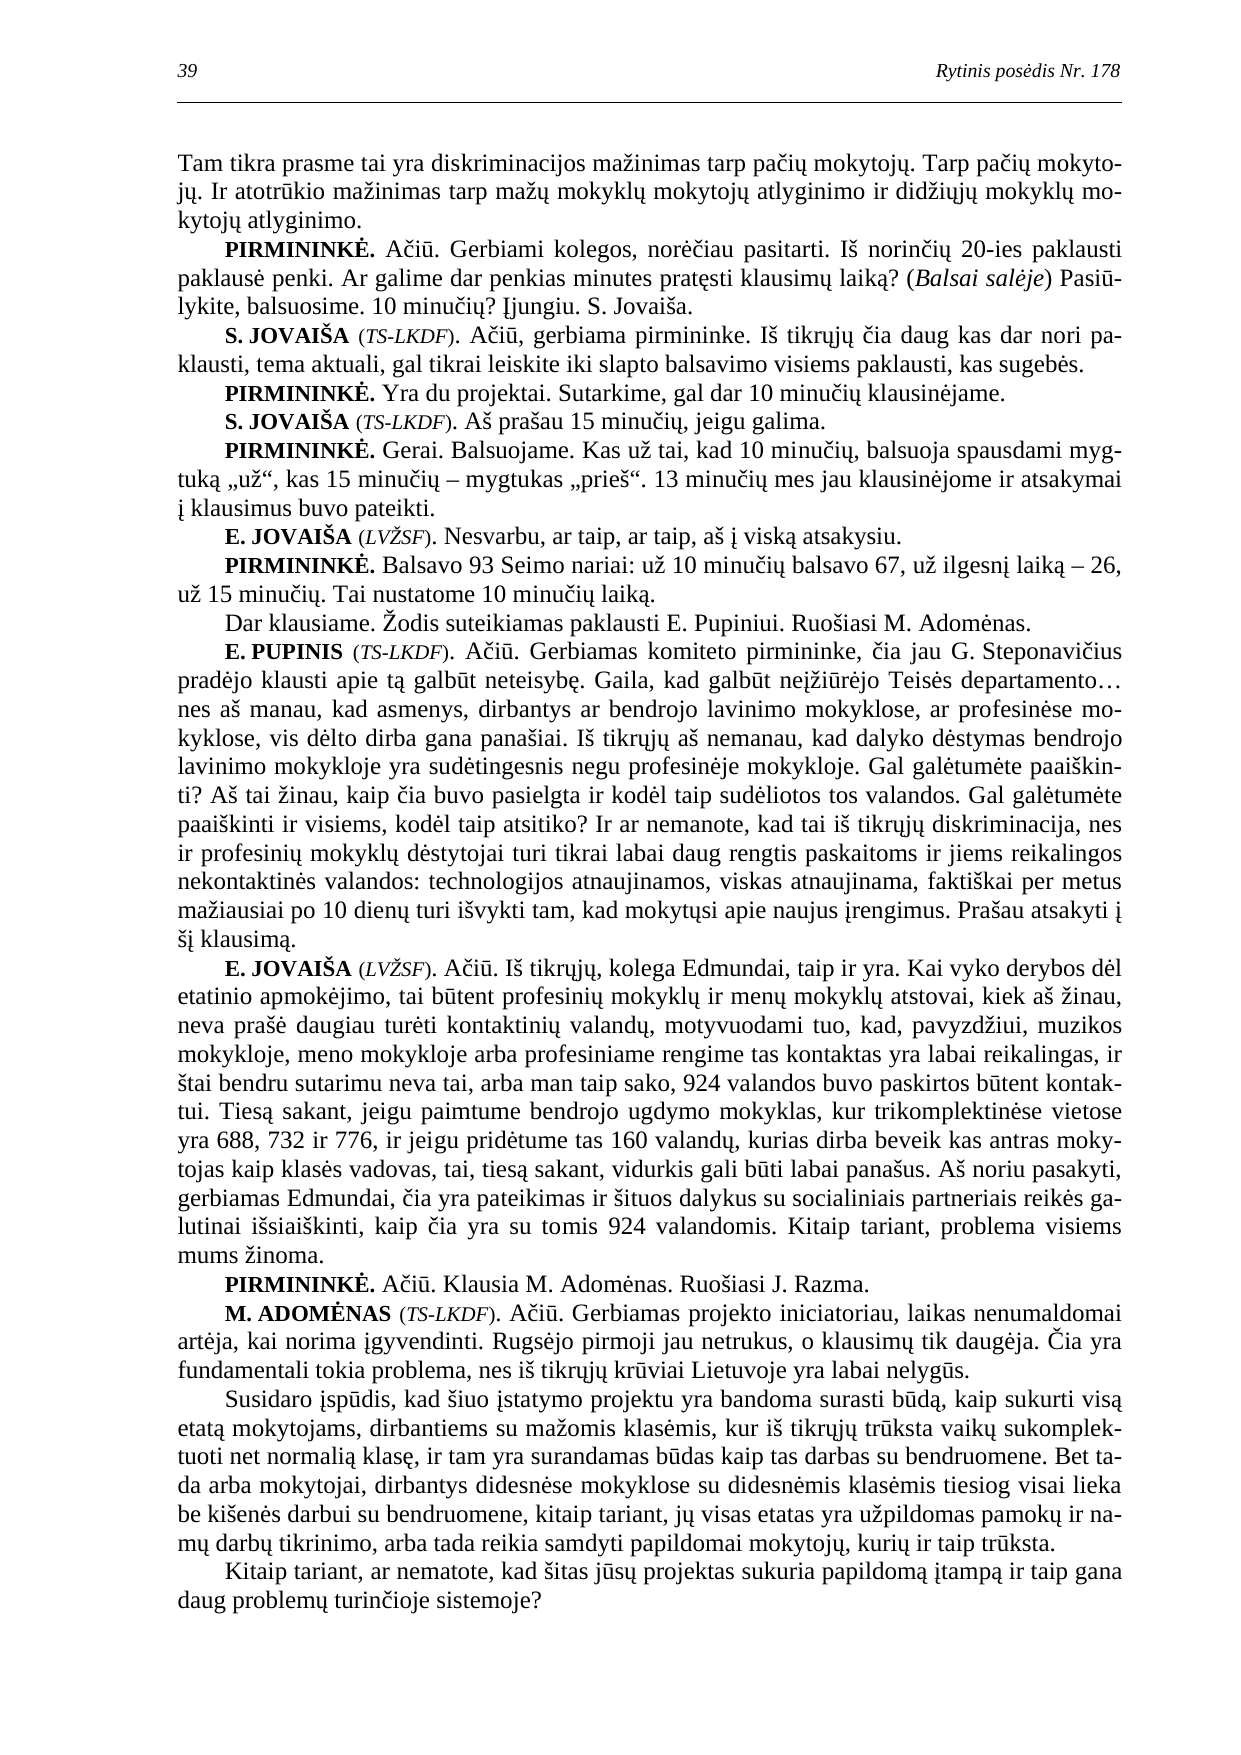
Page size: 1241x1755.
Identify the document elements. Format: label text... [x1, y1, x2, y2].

text E. PUPINIS (TS-LKDF). Ačiū. Ger­bia­mas ko­mi­te­to pir­mi­nin­ke, čia jau G. Ste­po­na­vi­čius pra­dė­jo klaus­ti apie tą gal­būt ne­tei­sy­bę. Gai­la, kad gal­būt ne­įžiū­rė­jo Tei­sės de­par­ta­men­to… nes aš ma­nau, kad as­me­nys, dir­ban­tys ar ben­dro­jo la­vi­ni­mo mo­kyk­lo­se, ar pro­fe­si­nė­se mo­kyk­lo­se, vis dėl­to dir­ba ga­na pa­na­šiai. Iš tik­rų­jų aš ne­ma­nau, kad da­ly­ko dės­ty­mas ben­dro­jo la­vi­ni­mo mo­kyk­lo­je yra su­dė­tin­ges­nis ne­gu pro­fe­si­nė­je mo­kyk­lo­je. Gal ga­lė­tu­mė­te pa­aiš­kin­ti? Aš tai ži­nau, kaip čia bu­vo pa­si­elg­ta ir ko­dėl taip su­dė­lio­tos tos va­lan­dos. Gal ga­lė­tu­mė­te pa­aiš­kin­ti ir vi­siems, ko­dėl taip at­si­ti­ko? Ir ar ne­ma­no­te, kad tai iš tik­rų­jų dis­kri­mi­na­ci­ja, nes ir pro­fe­si­nių mo­kyk­lų dės­ty­to­jai tu­ri tik­rai la­bai daug reng­tis pa­skai­toms ir jiems rei­ka­lin­gos ne­kon­tak­ti­nės va­lan­dos: tech­no­lo­gi­jos at­nau­ji­na­mos, vis­kas at­nau­ji­na­ma, fak­tiš­kai per me­tus ma­žiau­siai po 10 die­nų tu­ri iš­vyk­ti tam, kad mo­ky­tų­si apie nau­jus įren­gi­mus. Pra­šau at­sa­ky­ti į šį klau­si­mą. [177, 636, 1122, 953]
text PIRMININKĖ. Bal­sa­vo 93 Sei­mo na­riai: už 10 mi­nu­čių bal­sa­vo 67, už il­ges­nį lai­ką – 26, už 15 mi­nu­čių. Tai nu­sta­to­me 10 mi­nu­čių lai­ką. [177, 550, 1122, 608]
text Ki­taip ta­riant, ar ne­ma­to­te, kad ši­tas jū­sų pro­jek­tas su­ku­ria pa­pil­do­mą įtam­pą ir taip ga­na daug pro­ble­mų tu­rin­čio­je sis­te­mo­je? [177, 1556, 1122, 1614]
text E. JOVAIŠA (LVŽSF). Ne­svar­bu, ar taip, ar taip, aš į vis­ką at­sa­ky­siu. [177, 521, 1122, 550]
text PIRMININKĖ. Ačiū. Klau­sia M. Ado­mė­nas. Ruo­šia­si J. Raz­ma. [177, 1269, 1122, 1298]
text PIRMININKĖ. Yra du pro­jek­tai. Su­tar­ki­me, gal dar 10 mi­nu­čių klau­si­nė­ja­me. [177, 378, 1122, 406]
text S. JOVAIŠA (TS-LKDF). Ačiū, ger­bia­ma pir­mi­nin­ke. Iš tik­rų­jų čia daug kas dar no­ri pa­klaus­ti, te­ma ak­tu­a­li, gal tik­rai leis­ki­te iki slap­to bal­sa­vi­mo vi­siems pa­klaus­ti, kas su­ge­bės. [177, 320, 1122, 378]
text M. ADOMĖNAS (TS-LKDF). Ačiū. Ger­bia­mas pro­jek­to ini­cia­to­riau, lai­kas ne­nu­mal­do­mai ar­tė­ja, kai no­ri­ma įgy­ven­din­ti. Rug­sė­jo pir­mo­ji jau ne­tru­kus, o klau­si­mų tik dau­gė­ja. Čia yra fun­da­men­ta­li to­kia pro­ble­ma, nes iš tik­rų­jų krū­viai Lie­tu­vo­je yra la­bai ne­ly­gūs. [177, 1298, 1122, 1384]
text Tam tik­ra pras­me tai yra dis­kri­mi­na­ci­jos ma­ži­ni­mas tarp pa­čių mo­ky­to­jų. Tarp pa­čių mo­ky­to­jų. Ir ato­trū­kio ma­ži­ni­mas tarp ma­žų mo­kyk­lų mo­ky­to­jų at­ly­gi­ni­mo ir di­džių­jų mo­kyk­lų mo­ky­to­jų at­ly­gi­ni­mo. [177, 148, 1122, 234]
text E. JOVAIŠA (LVŽSF). Ačiū. Iš tik­rų­jų, ko­le­ga Ed­mun­dai, taip ir yra. Kai vy­ko de­ry­bos dėl eta­ti­nio ap­mo­kė­ji­mo, tai bū­tent pro­fe­si­nių mo­kyk­lų ir me­nų mo­kyk­lų at­sto­vai, kiek aš ži­nau, ne­va pra­šė dau­giau tu­rė­ti kon­tak­ti­nių va­lan­dų, mo­ty­vuo­da­mi tuo, kad, pa­vyz­džiui, mu­zi­kos mo­kyk­lo­je, me­no mo­kyk­lo­je ar­ba pro­fe­si­nia­me ren­gi­me tas kon­tak­tas yra la­bai rei­ka­lin­gas, ir štai ben­dru su­ta­ri­mu ne­va tai, ar­ba man taip sa­ko, 924 va­lan­dos bu­vo pa­skir­tos bū­tent kon­tak­tui. Tie­są sa­kant, jei­gu pa­im­tu­me ben­dro­jo ug­dy­mo mo­kyk­las, kur tri­kom­plek­ti­nė­se vie­to­se yra 688, 732 ir 776, ir jei­gu pri­dė­tu­me tas 160 va­lan­dų, ku­rias dir­ba be­veik kas ant­ras mo­ky­to­jas kaip kla­sės va­do­vas, tai, tie­są sa­kant, vi­dur­kis ga­li bū­ti la­bai pa­na­šus. Aš no­riu pa­sa­ky­ti, ger­bia­mas Ed­mun­dai, čia yra pa­tei­ki­mas ir ši­tuos da­ly­kus su so­cia­li­niais part­ne­riais rei­kės ga­lu­ti­nai iš­si­aiš­kin­ti, kaip čia yra su to­mis 924 va­lan­do­mis. Ki­taip ta­riant, pro­ble­ma vi­siems mums ži­no­ma. [177, 953, 1122, 1269]
text PIRMININKĖ. Ge­rai. Bal­suo­ja­me. Kas už tai, kad 10 mi­nu­čių, bal­suo­ja spaus­da­mi myg­tu­ką „už“, kas 15 mi­nu­čių – myg­tu­kas „prieš“. 13 mi­nu­čių mes jau klau­si­nė­jo­me ir at­sa­ky­mai į klau­si­mus bu­vo pa­teik­ti. [177, 435, 1122, 521]
text Su­si­da­ro įspū­dis, kad šiuo įsta­ty­mo pro­jek­tu yra ban­do­ma su­ras­ti bū­dą, kaip su­kur­ti vi­są eta­tą mo­ky­to­jams, dir­ban­tiems su ma­žo­mis kla­sė­mis, kur iš tik­rų­jų trūks­ta vai­kų su­kom­plek­tuo­ti net nor­ma­lią kla­sę, ir tam yra su­ran­da­mas bū­das kaip tas dar­bas su ben­druo­me­ne. Bet ta­da ar­ba mo­ky­to­jai, dir­ban­tys di­des­nė­se mo­kyk­lo­se su di­des­nė­mis kla­sė­mis tie­siog vi­sai lie­ka be ki­še­nės dar­bui su ben­druo­me­ne, ki­taip ta­riant, jų vi­sas eta­tas yra už­pil­do­mas pa­mo­kų ir na­mų dar­bų tik­ri­ni­mo, ar­ba ta­da rei­kia sam­dy­ti pa­pil­do­mai mo­ky­to­jų, ku­rių ir taip trūks­ta. [177, 1384, 1122, 1556]
text Dar klau­sia­me. Žo­dis su­tei­kia­mas pa­klaus­ti E. Pu­pi­niui. Ruo­šia­si M. Ado­mė­nas. [177, 608, 1122, 636]
text PIRMININKĖ. Ačiū. Ger­bia­mi ko­le­gos, no­rė­čiau pa­si­tar­ti. Iš no­rin­čių 20-ies pa­klaus­ti pa­klau­sė penki. Ar ga­li­me dar pen­kias mi­nu­tes pra­tęs­ti klau­si­mų lai­ką? (Bal­sai sa­lė­je) Pa­siū­ly­ki­te, bal­suo­si­me. 10 mi­nu­čių? Įjun­giu. S. Jo­vai­ša. [177, 234, 1122, 320]
text S. JOVAIŠA (TS-LKDF). Aš pra­šau 15 mi­nu­čių, jei­gu ga­li­ma. [177, 406, 1122, 435]
